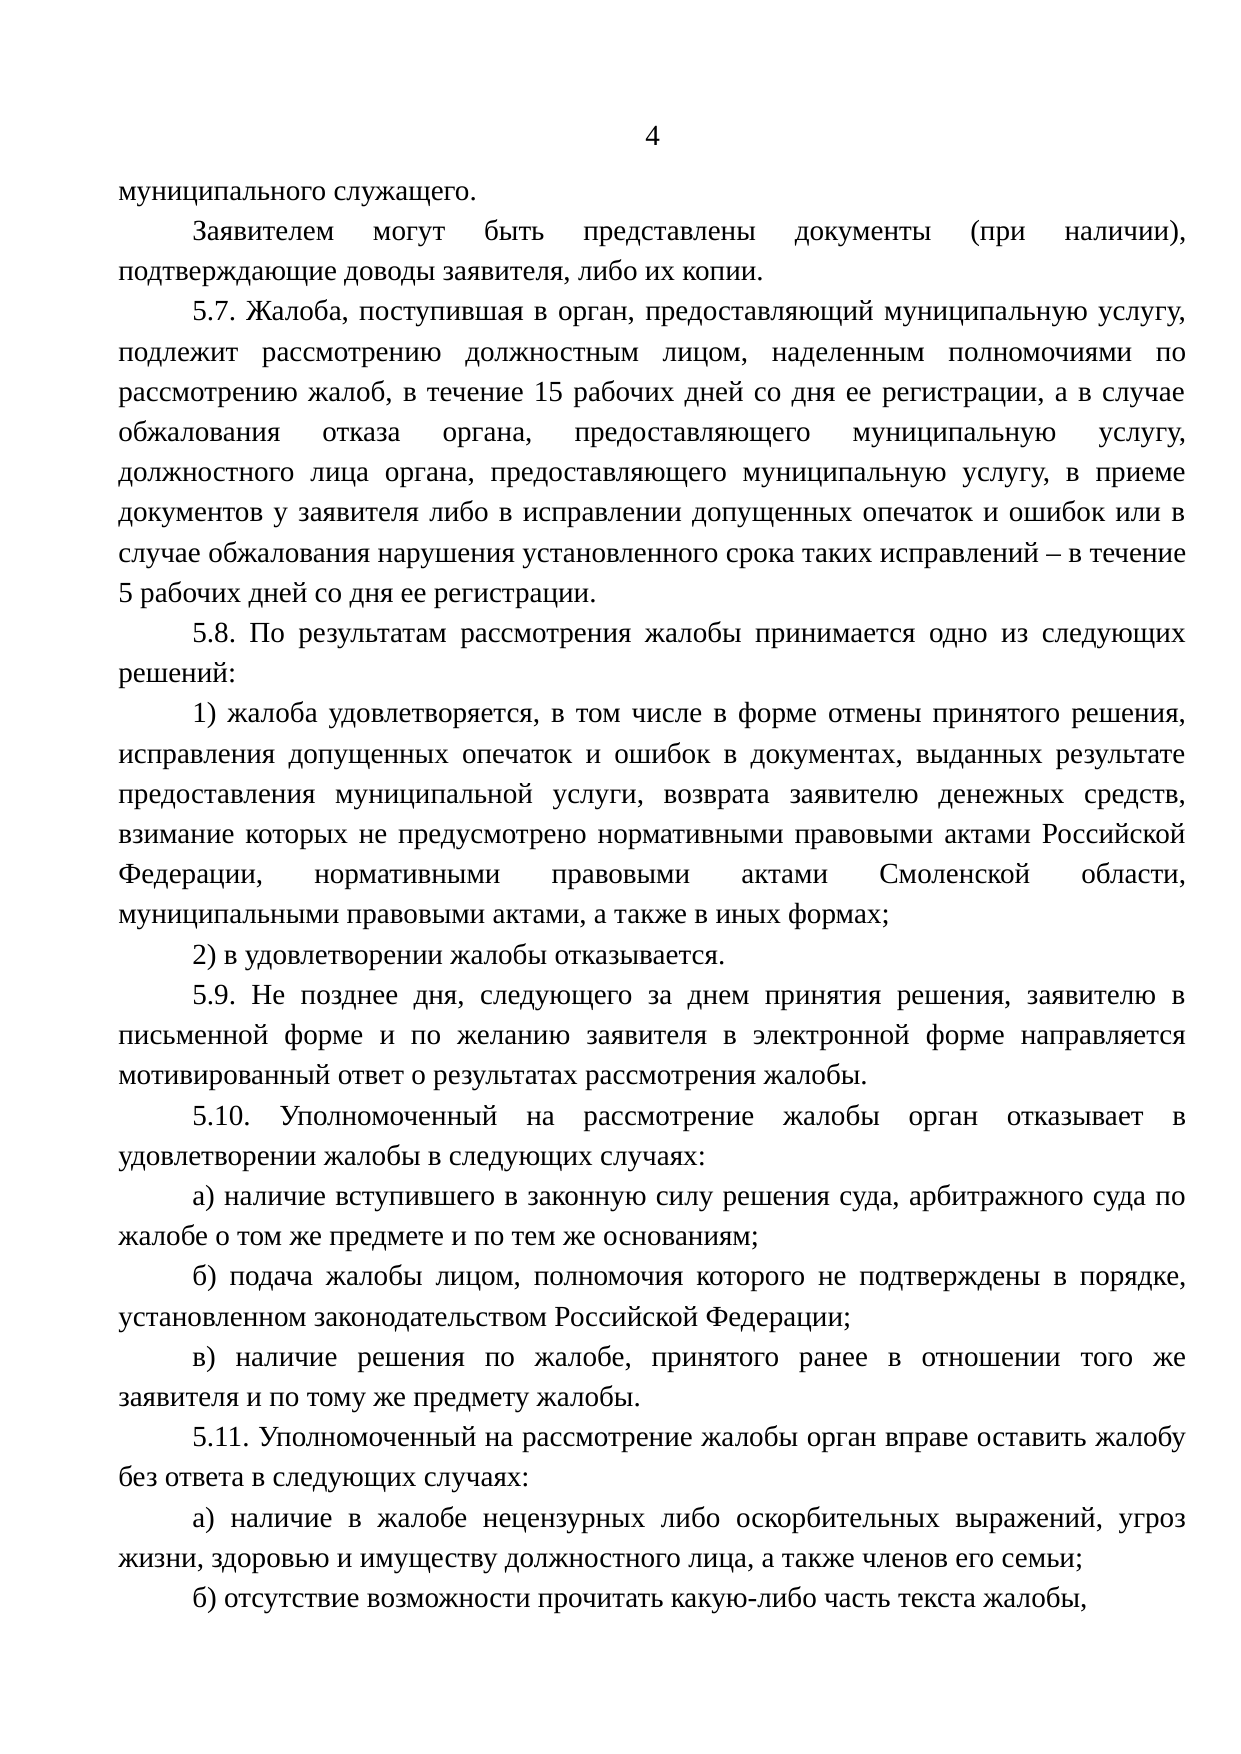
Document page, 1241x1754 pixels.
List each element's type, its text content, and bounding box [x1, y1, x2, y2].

text 4 [118, 118, 1187, 152]
text муниципального служащего. Заявителем могут быть представлены документы (при наличии), подтверждающие доводы заявителя, либо их копии. 5.7. Жалоба, поступившая в орган, предоставляющий муниципальную услугу, подлежит рассмотрению должностным лицом, наделенным полномочиями по рассмотрению жалоб, в течение 15 рабочих дней со дня ее регистрации, а в случае обжалования отказа органа, предоставляющего муниципальную услугу, должностного лица органа, предоставляющего муниципальную услугу, в приеме документов у заявителя либо в исправлении допущенных опечаток и ошибок или в случае обжалования нарушения установленного срока таких исправлений – в течение 5 рабочих дней со дня ее регистрации. 5.8. По результатам рассмотрения жалобы принимается одно из следующих решений: 1) жалоба удовлетворяется, в том числе в форме отмены принятого решения, исправления допущенных опечаток и ошибок в документах, выданных результате предоставления муниципальной услуги, возврата заявителю денежных средств, взимание которых не предусмотрено нормативными правовыми актами Российской Федерации, нормативными правовыми актами Смоленской области, муниципальными правовыми актами, а также в иных формах; 2) в удовлетворении жалобы отказывается. 5.9. Не позднее дня, следующего за днем принятия решения, заявителю в письменной форме и по желанию заявителя в электронной форме направляется мотивированный ответ о результатах рассмотрения жалобы. 5.10. Уполномоченный на рассмотрение жалобы орган отказывает в удовлетворении жалобы в следующих случаях: а) наличие вступившего в законную силу решения суда, арбитражного суда по жалобе о том же предмете и по тем же основаниям; б) подача жалобы лицом, полномочия которого не подтверждены в порядке, установленном законодательством Российской Федерации; в) наличие решения по жалобе, принятого ранее в отношении того же заявителя и по тому же предмету жалобы. 5.11. Уполномоченный на рассмотрение жалобы орган вправе оставить жалобу без ответа в следующих случаях: а) наличие в жалобе нецензурных либо оскорбительных выражений, угроз жизни, здоровью и имуществу должностного лица, а также членов его семьи; б) отсутствие возможности прочитать какую-либо часть текста жалобы, [118, 173, 1187, 1614]
